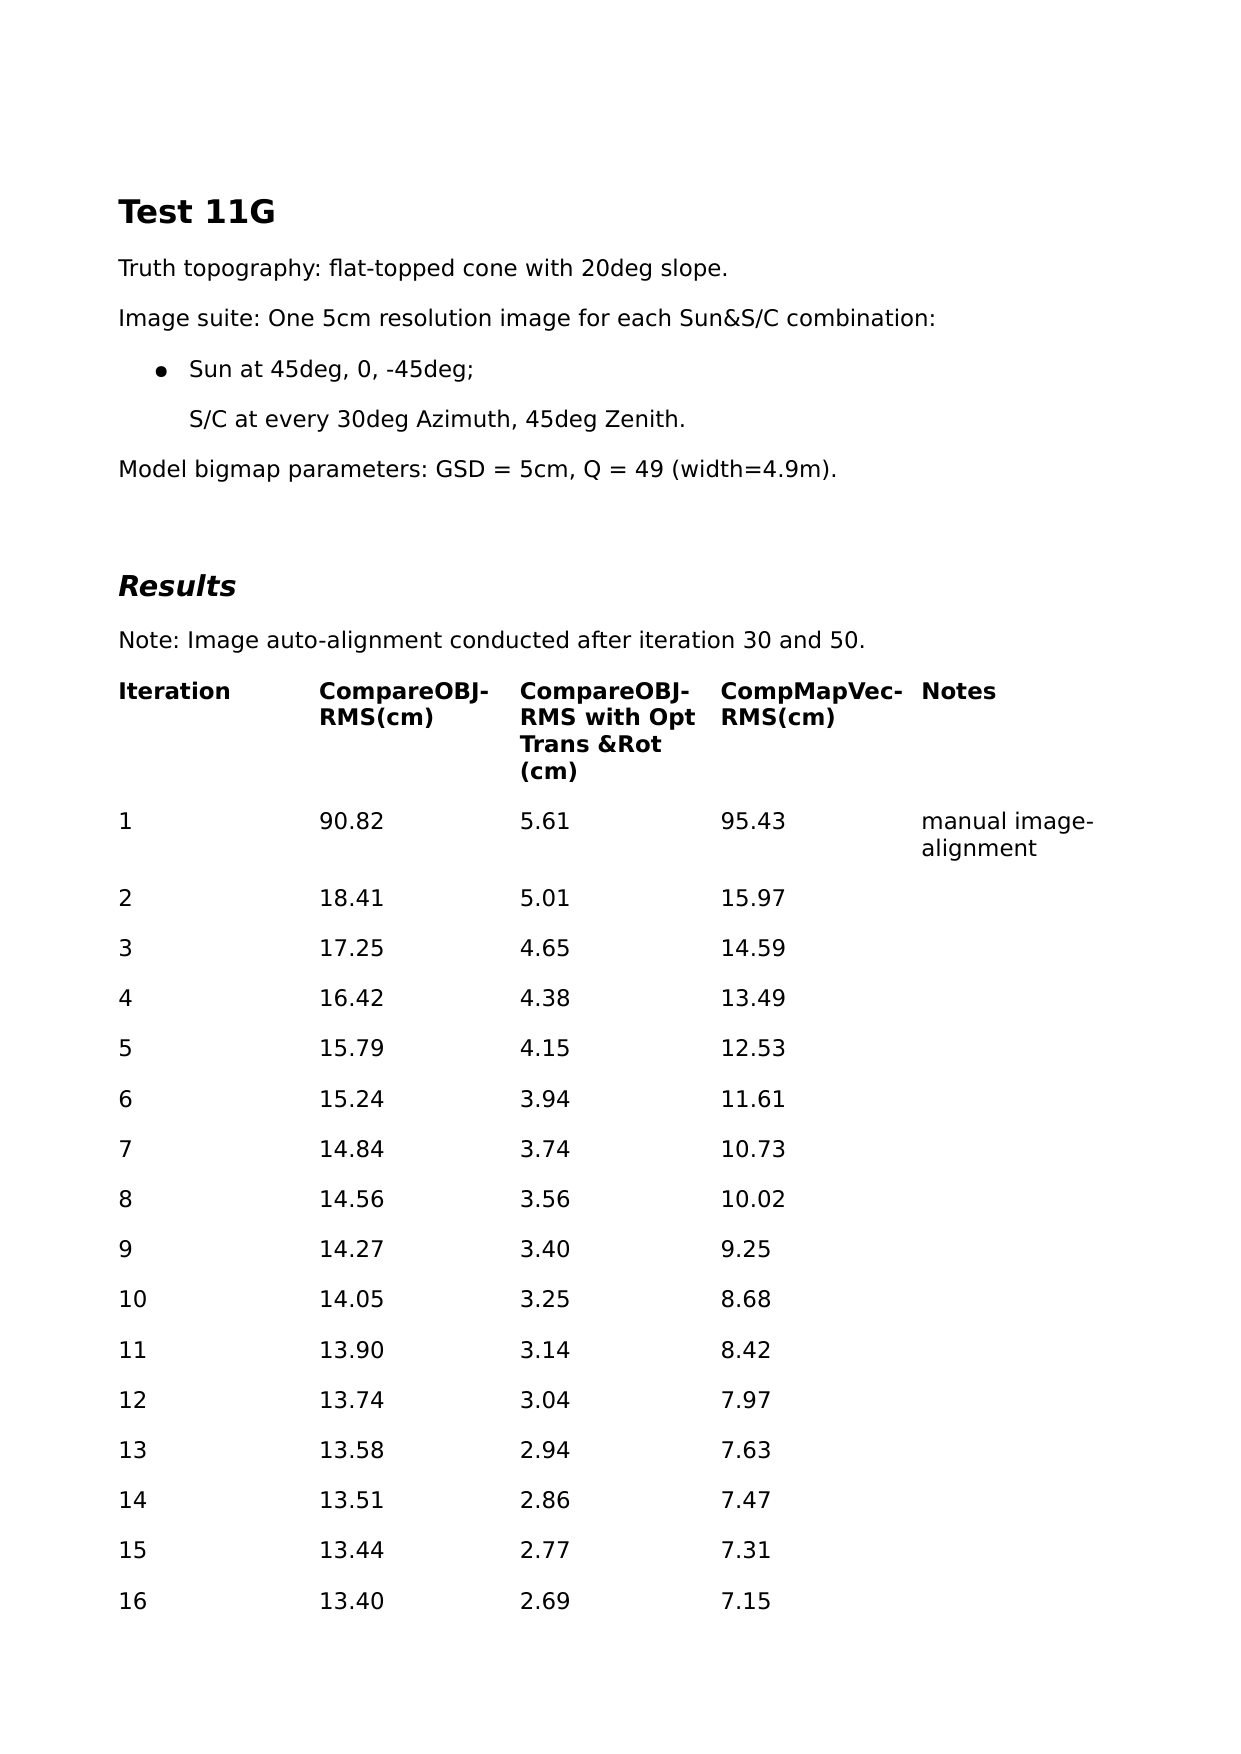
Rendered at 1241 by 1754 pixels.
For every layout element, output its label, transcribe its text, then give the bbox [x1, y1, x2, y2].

table_header CompareOBJ-RMS with Opt Trans &Rot (cm) [520, 666, 720, 796]
table_cell 7 [118, 1124, 319, 1174]
table_cell 3.04 [520, 1375, 720, 1425]
table_cell 13.51 [319, 1476, 519, 1526]
table_cell 2.86 [520, 1476, 720, 1526]
text Model bigmap parameters: GSD = 5cm, Q = 49 (width=4.9m). [118, 456, 1122, 483]
table_cell [921, 974, 1122, 1024]
table_cell 8 [118, 1174, 319, 1224]
table_cell 10.73 [720, 1124, 921, 1174]
table_cell 8.68 [720, 1275, 921, 1325]
table_cell [921, 1225, 1122, 1275]
table_cell 3.74 [520, 1124, 720, 1174]
subtitle Results [118, 570, 1122, 603]
table_cell 15.24 [319, 1074, 519, 1124]
table_cell 6 [118, 1074, 319, 1124]
table_cell 9.25 [720, 1225, 921, 1275]
table_cell 9 [118, 1225, 319, 1275]
table_cell [921, 1124, 1122, 1174]
table_cell [921, 923, 1122, 973]
table_cell 14.84 [319, 1124, 519, 1174]
table_cell 18.41 [319, 873, 519, 923]
table_cell 13.49 [720, 974, 921, 1024]
table_cell 7.63 [720, 1425, 921, 1476]
table_cell 17.25 [319, 923, 519, 973]
table_cell [921, 873, 1122, 923]
table_cell [921, 1275, 1122, 1325]
table_cell 4.15 [520, 1024, 720, 1074]
table_header Iteration [118, 666, 319, 796]
text Image suite: One 5cm resolution image for each Sun&S/C combination: [118, 306, 1122, 332]
table_cell 10 [118, 1275, 319, 1325]
table_cell 13.74 [319, 1375, 519, 1425]
table_cell 11.61 [720, 1074, 921, 1124]
table_cell 3.56 [520, 1174, 720, 1224]
table_header CompareOBJ-RMS(cm) [319, 666, 519, 796]
table_cell 3 [118, 923, 319, 973]
table_cell 7.15 [720, 1576, 921, 1626]
table_cell 15 [118, 1526, 319, 1576]
table_cell 4.38 [520, 974, 720, 1024]
table_cell 2.69 [520, 1576, 720, 1626]
table_cell 3.14 [520, 1325, 720, 1375]
table_cell 7.31 [720, 1526, 921, 1576]
subtitle Test 11G [118, 193, 1122, 231]
table_cell 2.77 [520, 1526, 720, 1576]
table_cell 14.05 [319, 1275, 519, 1325]
table_cell 14.56 [319, 1174, 519, 1224]
table_cell 16.42 [319, 974, 519, 1024]
table_cell 13.40 [319, 1576, 519, 1626]
table_cell 1 [118, 796, 319, 873]
table_cell [921, 1526, 1122, 1576]
table_cell 16 [118, 1576, 319, 1626]
table_cell 5 [118, 1024, 319, 1074]
table_cell 95.43 [720, 796, 921, 873]
table_cell 12 [118, 1375, 319, 1425]
table_cell 13 [118, 1425, 319, 1476]
table_cell [921, 1375, 1122, 1425]
table_cell 12.53 [720, 1024, 921, 1074]
table_cell 5.61 [520, 796, 720, 873]
table_cell 10.02 [720, 1174, 921, 1224]
table_cell [921, 1174, 1122, 1224]
list Sun at 45deg, 0, -45deg; [153, 356, 1122, 382]
table_cell [921, 1576, 1122, 1626]
table_cell 2 [118, 873, 319, 923]
table_cell 15.97 [720, 873, 921, 923]
table_cell 3.94 [520, 1074, 720, 1124]
table_cell 11 [118, 1325, 319, 1375]
table_cell 13.58 [319, 1425, 519, 1476]
table_cell 7.97 [720, 1375, 921, 1425]
table_cell [921, 1476, 1122, 1526]
table_cell [921, 1074, 1122, 1124]
table_cell 4 [118, 974, 319, 1024]
table_cell [921, 1325, 1122, 1375]
text Note: Image auto-alignment conducted after iteration 30 and 50. [118, 628, 1122, 654]
table_cell 5.01 [520, 873, 720, 923]
table_cell 4.65 [520, 923, 720, 973]
table_cell 90.82 [319, 796, 519, 873]
table_cell 13.90 [319, 1325, 519, 1375]
table_header Notes [921, 666, 1122, 796]
table_cell [921, 1024, 1122, 1074]
table_cell 14.27 [319, 1225, 519, 1275]
table_cell [921, 1425, 1122, 1476]
table_cell 3.40 [520, 1225, 720, 1275]
table_cell 15.79 [319, 1024, 519, 1074]
table_header CompMapVec-RMS(cm) [720, 666, 921, 796]
table_cell 14.59 [720, 923, 921, 973]
table_cell 7.47 [720, 1476, 921, 1526]
table_cell 2.94 [520, 1425, 720, 1476]
table_cell manual image-alignment [921, 796, 1122, 873]
text Truth topography: flat-topped cone with 20deg slope. [118, 255, 1122, 282]
table_cell 13.44 [319, 1526, 519, 1576]
table_cell 14 [118, 1476, 319, 1526]
table_cell 3.25 [520, 1275, 720, 1325]
list S/C at every 30deg Azimuth, 45deg Zenith. [153, 406, 1122, 433]
table_cell 8.42 [720, 1325, 921, 1375]
